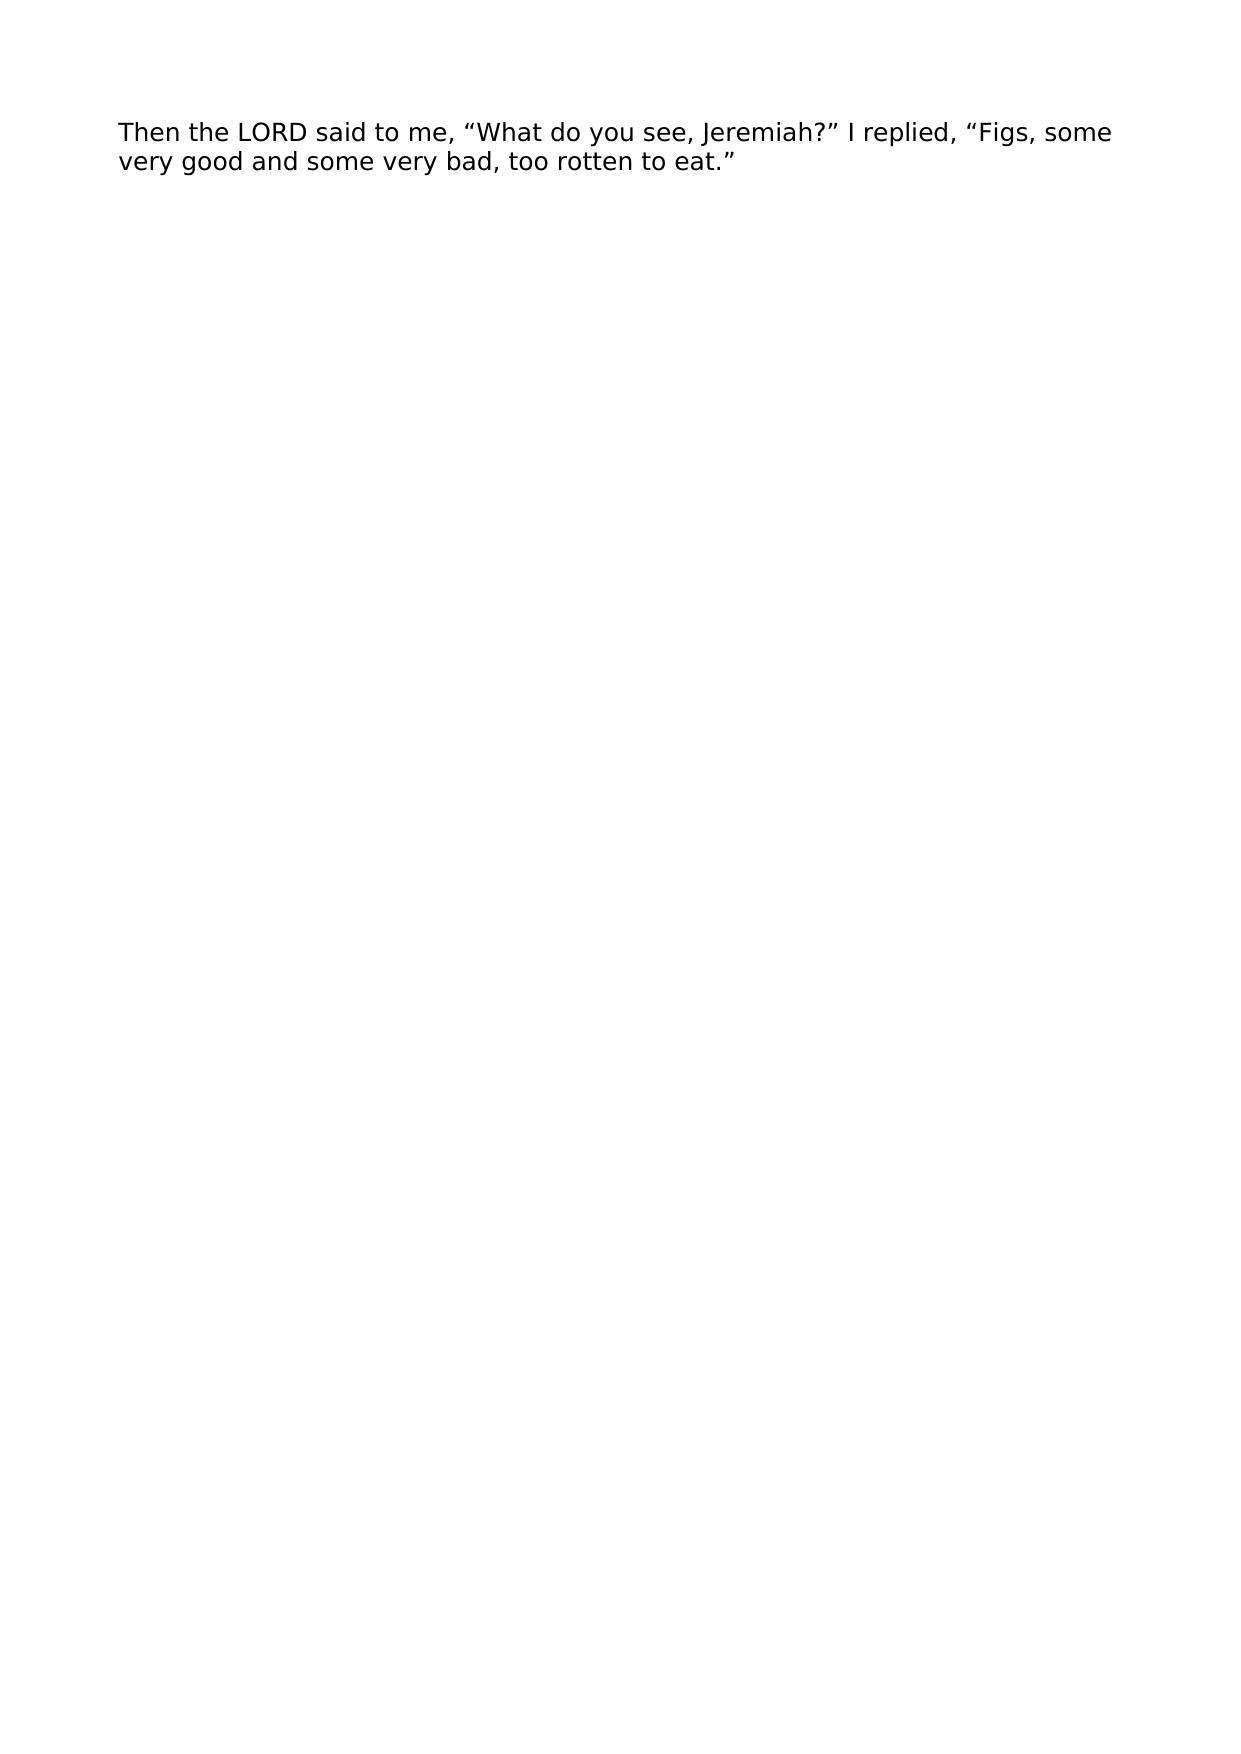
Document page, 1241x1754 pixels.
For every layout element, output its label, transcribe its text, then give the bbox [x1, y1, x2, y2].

text Then the LORD said to me, “What do you see, Jeremiah?” I replied, “Figs, some very good and some very bad, too rotten to eat.” [118, 118, 1122, 176]
